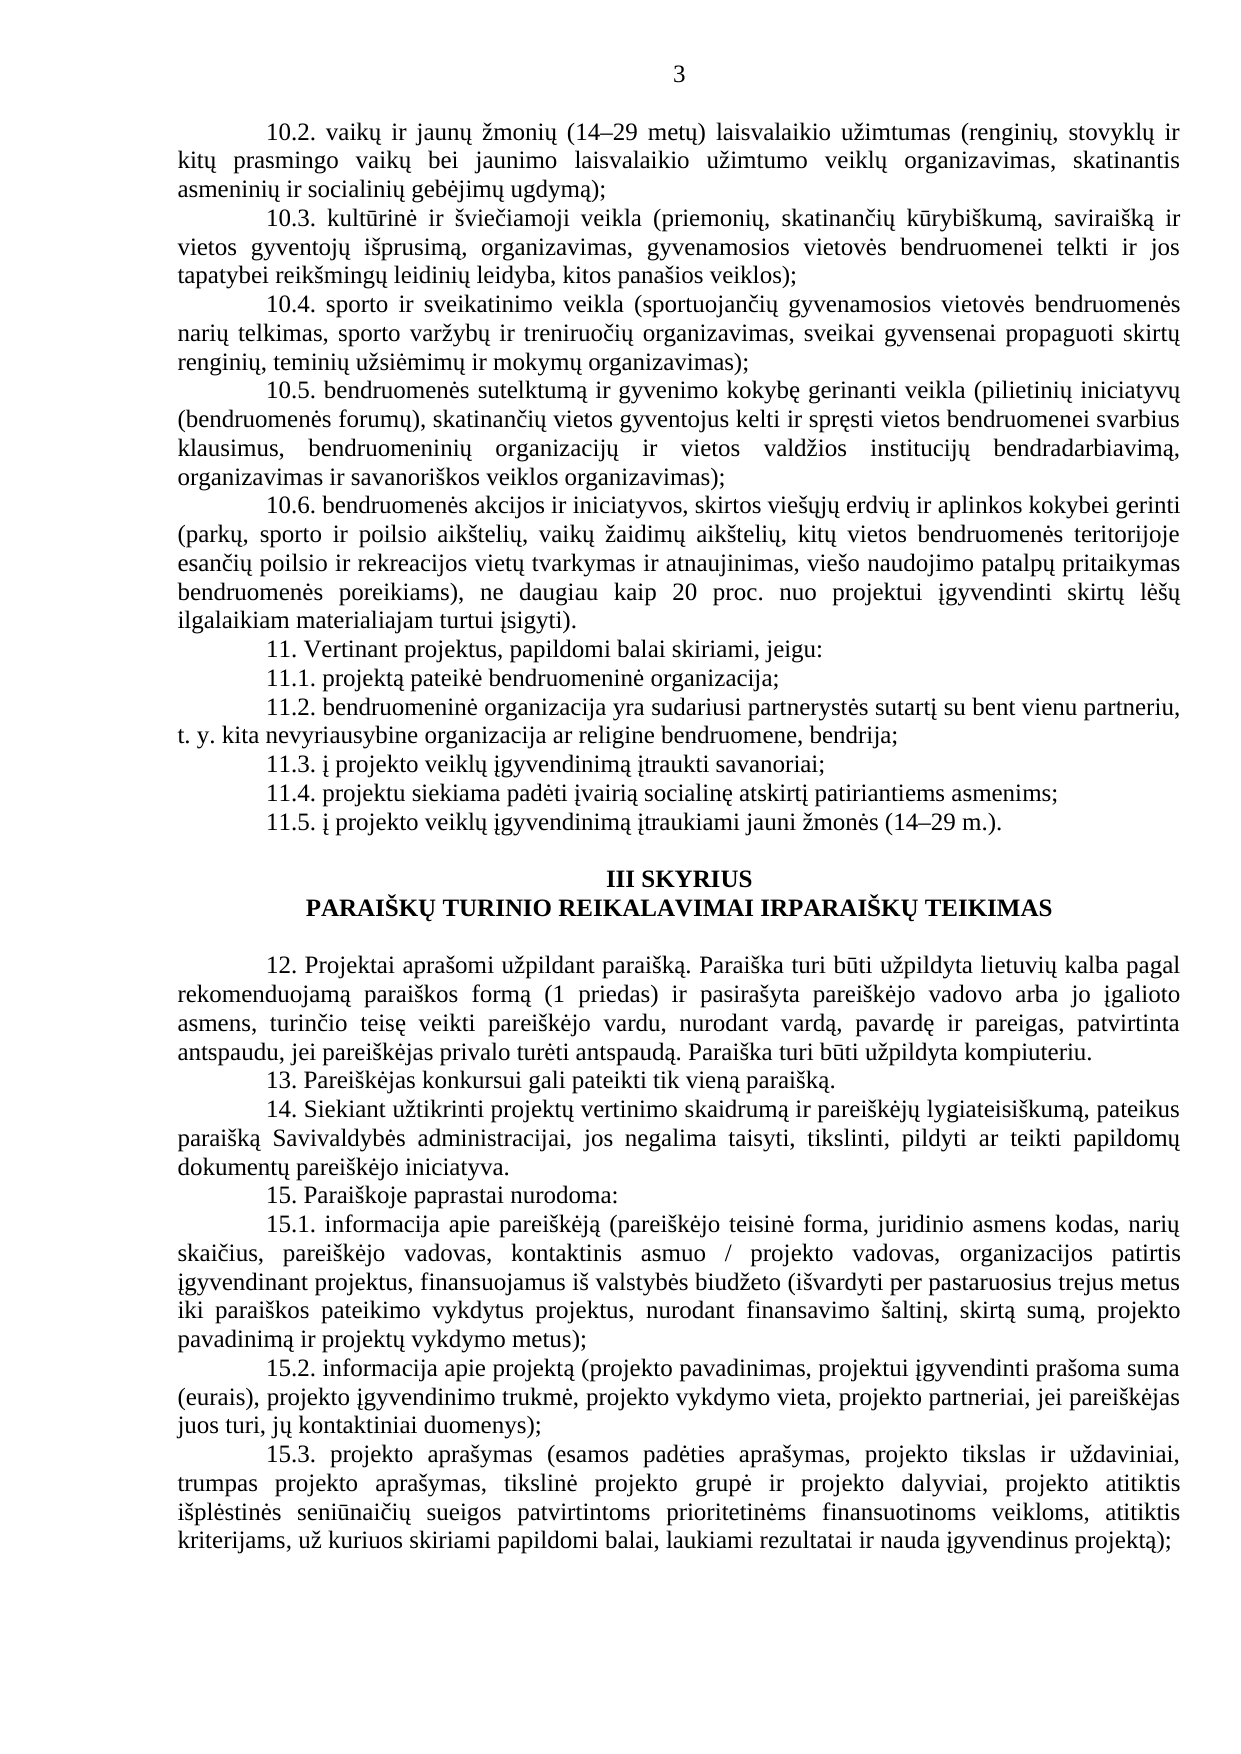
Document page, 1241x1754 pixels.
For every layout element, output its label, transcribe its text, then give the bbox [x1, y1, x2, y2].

text III SKYRIUS [177, 864, 1181, 893]
text 10.5. bendruomenės sutelktumą ir gyvenimo kokybę gerinanti veikla (pilietinių iniciatyvų (bendruomenės forumų), skatinančių vietos gyventojus kelti ir spręsti vietos bendruomenei svarbius klausimus, bendruomeninių organizacijų ir vietos valdžios institucijų bendradarbiavimą, organizavimas ir savanoriškos veiklos organizavimas); [177, 375, 1181, 490]
text 14. Siekiant užtikrinti projektų vertinimo skaidrumą ir pareiškėjų lygiateisiškumą, pateikus paraišką Savivaldybės administracijai, jos negalima taisyti, tikslinti, pildyti ar teikti papildomų dokumentų pareiškėjo iniciatyva. [177, 1094, 1181, 1180]
text 11.1. projektą pateikė bendruomeninė organizacija; [177, 663, 1181, 692]
text 10.6. bendruomenės akcijos ir iniciatyvos, skirtos viešųjų erdvių ir aplinkos kokybei gerinti (parkų, sporto ir poilsio aikštelių, vaikų žaidimų aikštelių, kitų vietos bendruomenės teritorijoje esančių poilsio ir rekreacijos vietų tvarkymas ir atnaujinimas, viešo naudojimo patalpų pritaikymas bendruomenės poreikiams), ne daugiau kaip 20 proc. nuo projektui įgyvendinti skirtų lėšų ilgalaikiam materialiajam turtui įsigyti). [177, 490, 1181, 634]
text 11.3. į projekto veiklų įgyvendinimą įtraukti savanoriai; [177, 749, 1181, 778]
text 10.3. kultūrinė ir šviečiamoji veikla (priemonių, skatinančių kūrybiškumą, saviraišką ir vietos gyventojų išprusimą, organizavimas, gyvenamosios vietovės bendruomenei telkti ir jos tapatybei reikšmingų leidinių leidyba, kitos panašios veiklos); [177, 203, 1181, 289]
text 15.2. informacija apie projektą (projekto pavadinimas, projektui įgyvendinti prašoma suma (eurais), projekto įgyvendinimo trukmė, projekto vykdymo vieta, projekto partneriai, jei pareiškėjas juos turi, jų kontaktiniai duomenys); [177, 1353, 1181, 1439]
text 15.1. informacija apie pareiškėją (pareiškėjo teisinė forma, juridinio asmens kodas, narių skaičius, pareiškėjo vadovas, kontaktinis asmuo / projekto vadovas, organizacijos patirtis įgyvendinant projektus, finansuojamus iš valstybės biudžeto (išvardyti per pastaruosius trejus metus iki paraiškos pateikimo vykdytus projektus, nurodant finansavimo šaltinį, skirtą sumą, projekto pavadinimą ir projektų vykdymo metus); [177, 1209, 1181, 1353]
text 15.3. projekto aprašymas (esamos padėties aprašymas, projekto tikslas ir uždaviniai, trumpas projekto aprašymas, tikslinė projekto grupė ir projekto dalyviai, projekto atitiktis išplėstinės seniūnaičių sueigos patvirtintoms prioritetinėms finansuotinoms veikloms, atitiktis kriterijams, už kuriuos skiriami papildomi balai, laukiami rezultatai ir nauda įgyvendinus projektą); [177, 1439, 1181, 1554]
text 11.5. į projekto veiklų įgyvendinimą įtraukiami jauni žmonės (14–29 m.). [177, 807, 1181, 835]
text 11. Vertinant projektus, papildomi balai skiriami, jeigu: [177, 634, 1181, 663]
text 10.2. vaikų ir jaunų žmonių (14–29 metų) laisvalaikio užimtumas (renginių, stovyklų ir kitų prasmingo vaikų bei jaunimo laisvalaikio užimtumo veiklų organizavimas, skatinantis asmeninių ir socialinių gebėjimų ugdymą); [177, 117, 1181, 203]
text PARAIŠKŲ TURINIO REIKALAVIMAI IRPARAIŠKŲ TEIKIMAS [177, 893, 1181, 922]
text 13. Pareiškėjas konkursui gali pateikti tik vieną paraišką. [177, 1065, 1181, 1094]
text 11.4. projektu siekiama padėti įvairią socialinę atskirtį patiriantiems asmenims; [177, 778, 1181, 807]
text 12. Projektai aprašomi užpildant paraišką. Paraiška turi būti užpildyta lietuvių kalba pagal rekomenduojamą paraiškos formą (1 priedas) ir pasirašyta pareiškėjo vadovo arba jo įgalioto asmens, turinčio teisę veikti pareiškėjo vardu, nurodant vardą, pavardę ir pareigas, patvirtinta antspaudu, jei pareiškėjas privalo turėti antspaudą. Paraiška turi būti užpildyta kompiuteriu. [177, 950, 1181, 1065]
text 15. Paraiškoje paprastai nurodoma: [177, 1180, 1181, 1209]
text 10.4. sporto ir sveikatinimo veikla (sportuojančių gyvenamosios vietovės bendruomenės narių telkimas, sporto varžybų ir treniruočių organizavimas, sveikai gyvensenai propaguoti skirtų renginių, teminių užsiėmimų ir mokymų organizavimas); [177, 289, 1181, 375]
text 11.2. bendruomeninė organizacija yra sudariusi partnerystės sutartį su bent vienu partneriu, t. y. kita nevyriausybine organizacija ar religine bendruomene, bendrija; [177, 692, 1181, 749]
